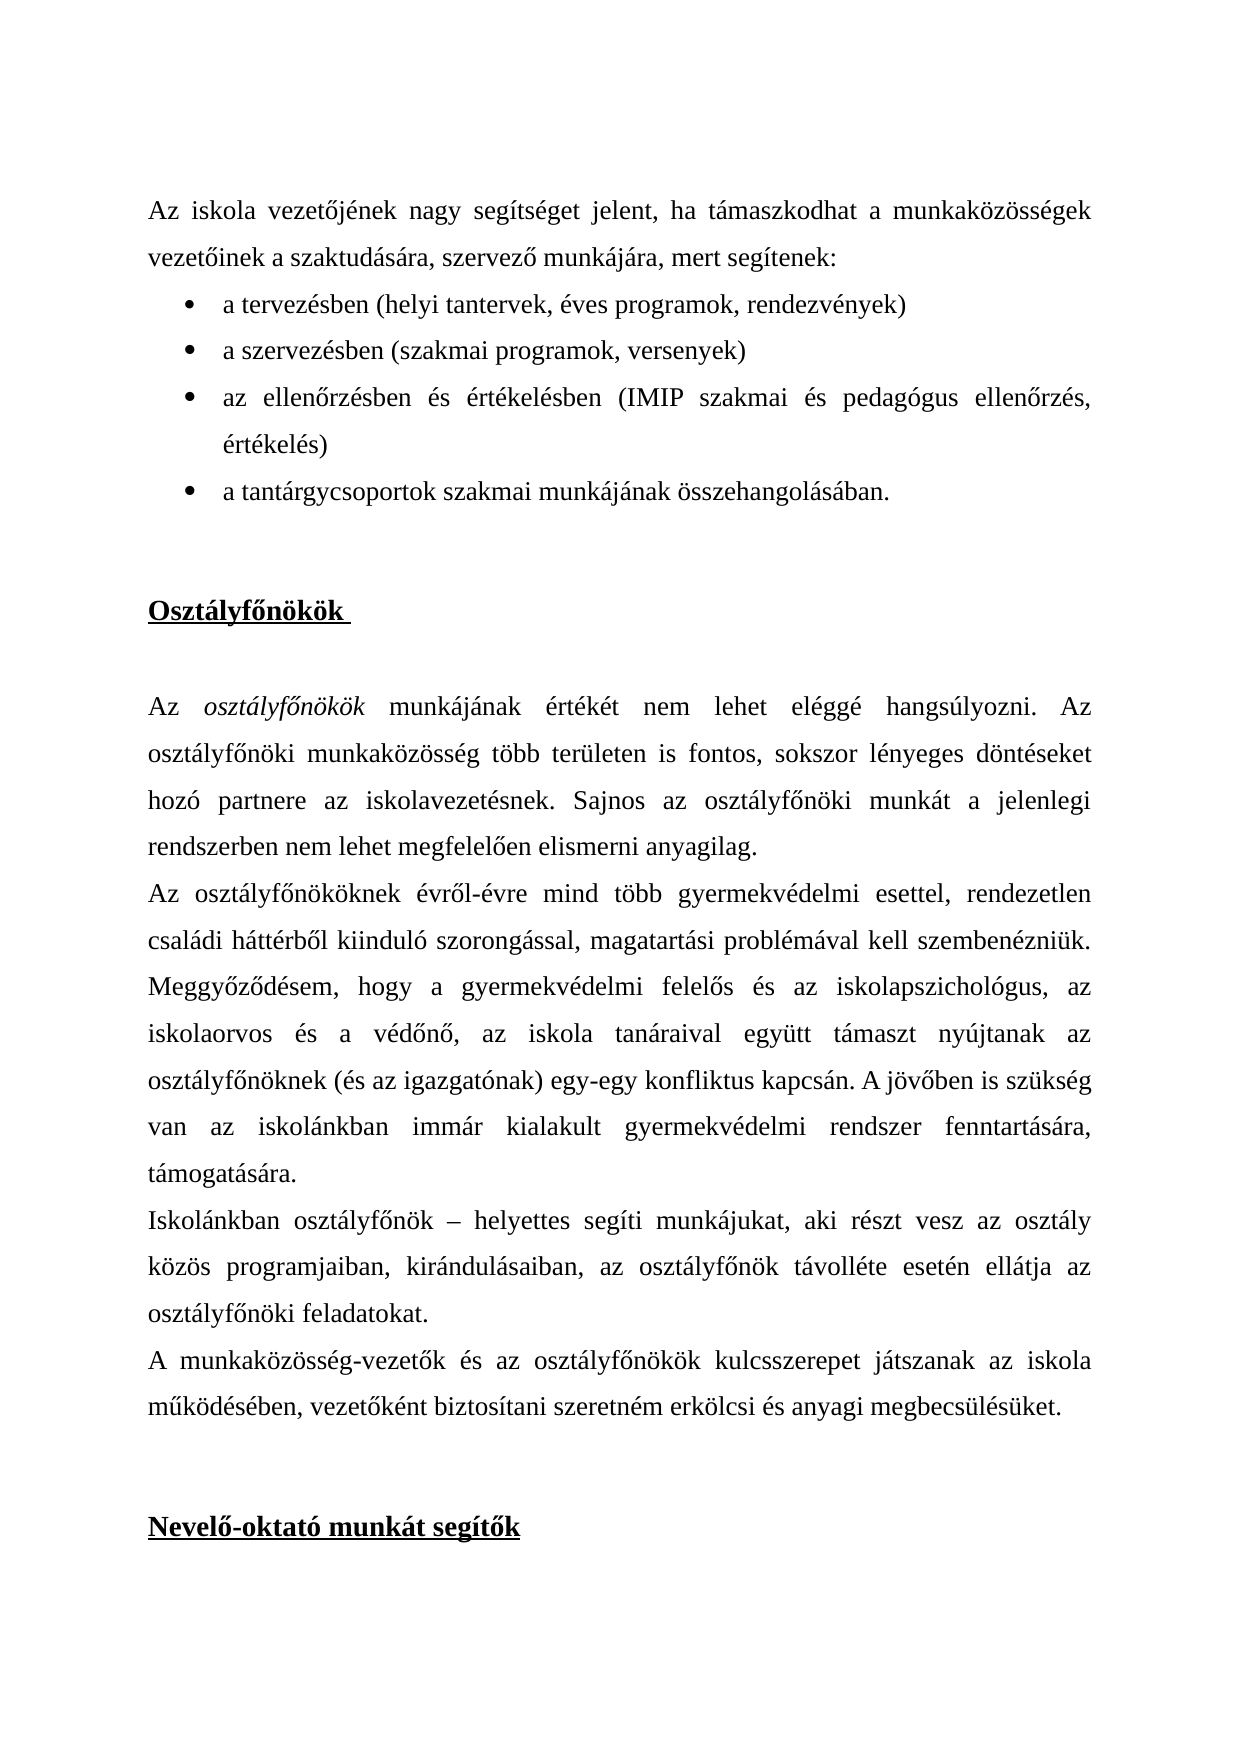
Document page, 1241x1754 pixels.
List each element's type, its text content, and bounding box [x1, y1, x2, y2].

subtitle Nevelő-oktató munkát segítők [148, 1509, 1092, 1542]
list A munkaközösség-vezetők és az osztályfőnökök kulcsszerepet játszanak az iskola működésében, vezetőként biztosítani szeretném erkölcsi és anyagi megbecsülésüket. [148, 1344, 1092, 1422]
list a tantárgycsoportok szakmai munkájának összehangolásában. [185, 475, 1092, 506]
subtitle Osztályfőnökök [148, 593, 1092, 627]
list Az iskola vezetőjének nagy segítséget jelent, ha támaszkodhat a munkaközösségek vezetőinek a szaktudására, szervező munkájára, mert segítenek: [148, 194, 1092, 272]
text Az osztályfőnökök munkájának értékét nem lehet eléggé hangsúlyozni. Az osztályfőnöki munkaközösség több területen is fontos, sokszor lényeges döntéseket hozó partnere az iskolavezetésnek. Sajnos az osztályfőnöki munkát a jelenlegi rendszerben nem lehet megfelelően elismerni anyagilag. [148, 691, 1092, 862]
text Az osztályfőnököknek évről-évre mind több gyermekvédelmi esettel, rendezetlen családi háttérből kiinduló szorongással, magatartási problémával kell szembenézniük. Meggyőződésem, hogy a gyermekvédelmi felelős és az iskolapszichológus, az iskolaorvos és a védőnő, az iskola tanáraival együtt támaszt nyújtanak az osztályfőnöknek (és az igazgatónak) egy-egy konfliktus kapcsán. A jövőben is szükség van az iskolánkban immár kialakult gyermekvédelmi rendszer fenntartására, támogatására. [148, 877, 1092, 1188]
list a szervezésben (szakmai programok, versenyek) [185, 334, 1092, 366]
list a tervezésben (helyi tantervek, éves programok, rendezvények) [185, 288, 1092, 319]
list az ellenőrzésben és értékelésben (IMIP szakmai és pedagógus ellenőrzés, értékelés) [185, 381, 1092, 459]
list Iskolánkban osztályfőnök – helyettes segíti munkájukat, aki részt vesz az osztály közös programjaiban, kirándulásaiban, az osztályfőnök távolléte esetén ellátja az osztályfőnöki feladatokat. [148, 1204, 1092, 1328]
